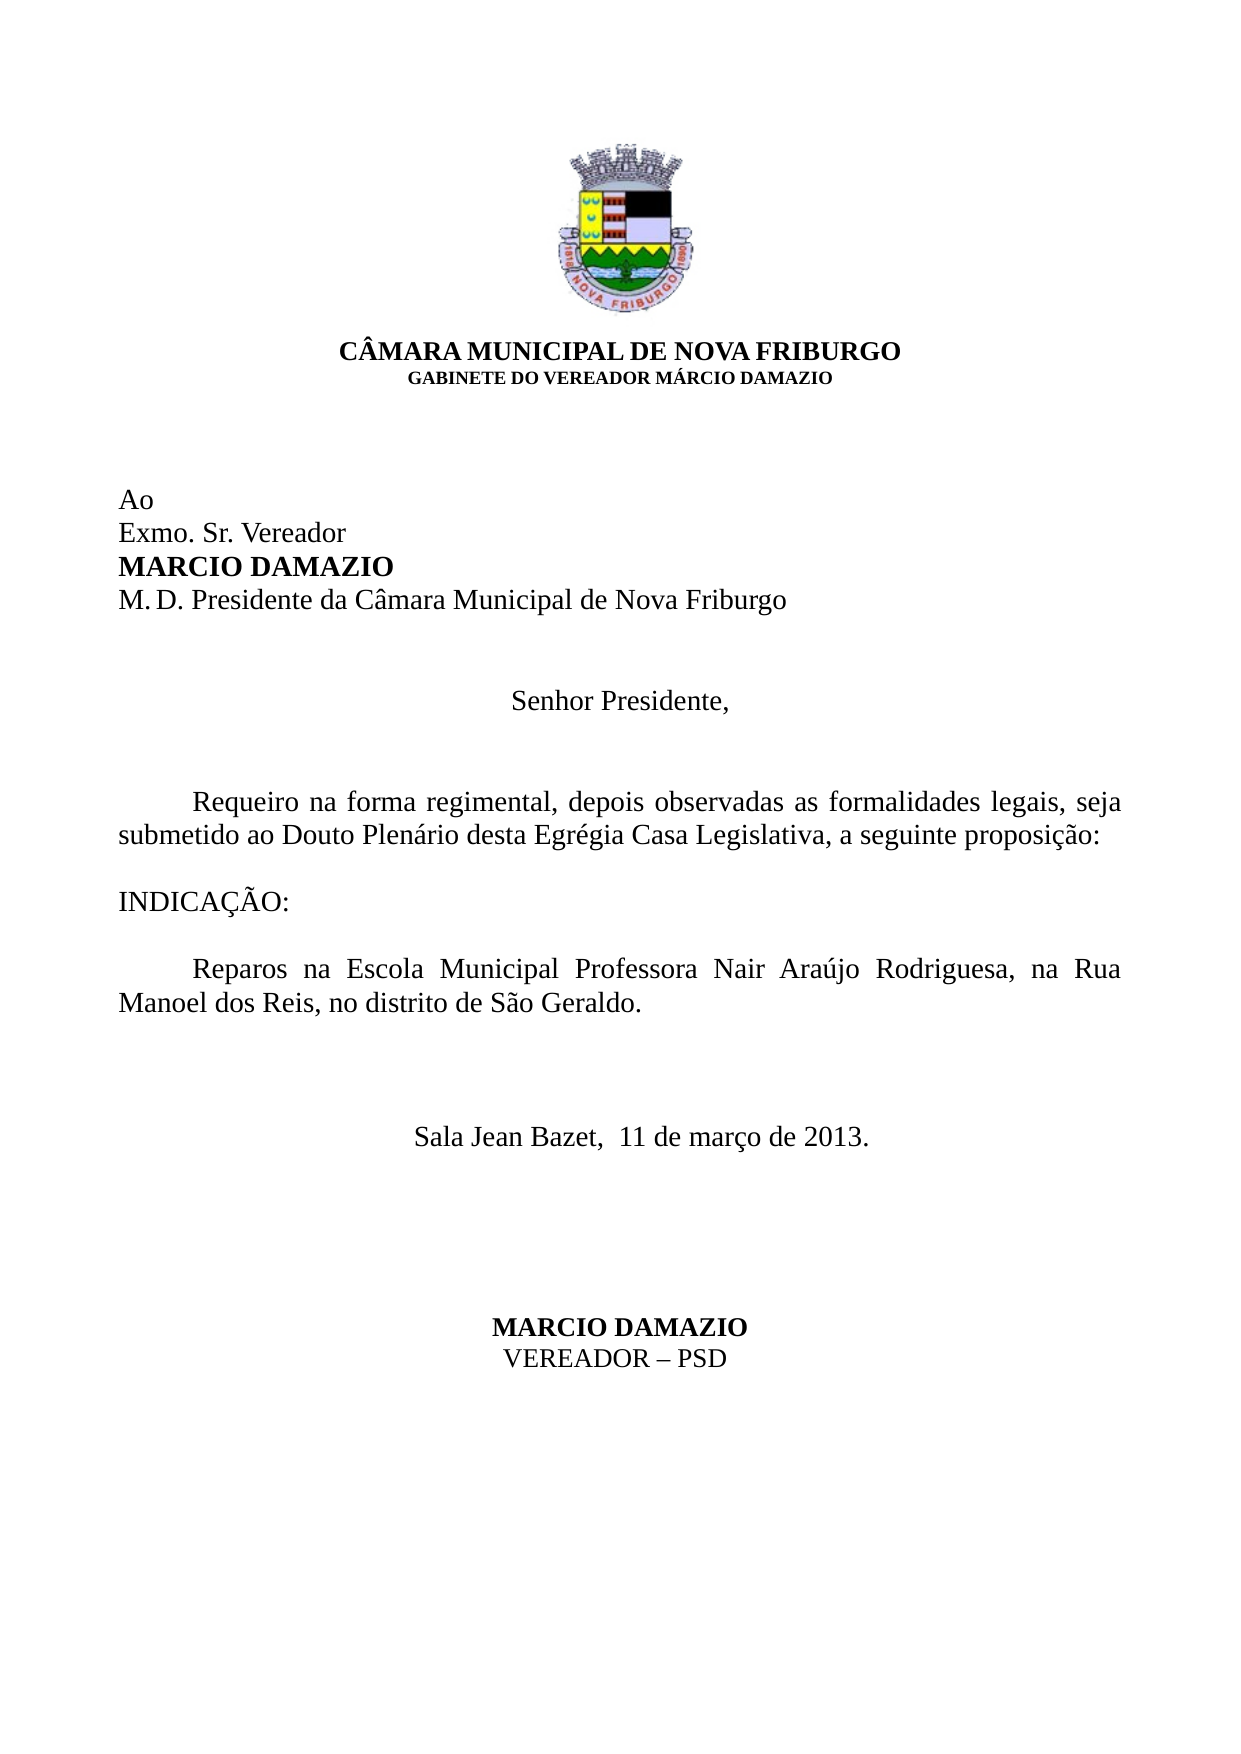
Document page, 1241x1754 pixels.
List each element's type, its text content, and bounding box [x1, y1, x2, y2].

picture [537, 127, 703, 327]
text Ao [118, 482, 1122, 515]
text Reparos na Escola Municipal Professora Nair Araújo Rodriguesa, na Rua Manoel dos Reis, no distrito de São Geraldo. [118, 951, 1122, 1018]
text VEREADOR – PSD [118, 1342, 1122, 1373]
text Exmo. Sr. Vereador [118, 515, 1122, 549]
text CÂMARA MUNICIPAL DE NOVA FRIBURGO [118, 335, 1122, 367]
list D. Presidente da Câmara Municipal de Nova Friburgo [118, 582, 1122, 616]
text INDICAÇÃO: [118, 884, 1122, 918]
text MARCIO DAMAZIO [118, 1311, 1122, 1342]
text GABINETE DO VEREADOR MÁRCIO DAMAZIO [118, 367, 1122, 388]
text Senhor Presidente, [118, 683, 1122, 717]
text Requeiro na forma regimental, depois observadas as formalidades legais, seja submetido ao Douto Plenário desta Egrégia Casa Legislativa, a seguinte proposição: [118, 784, 1122, 851]
text Sala Jean Bazet, 11 de março de 2013. [118, 1119, 1122, 1153]
text MARCIO DAMAZIO [118, 549, 1122, 582]
